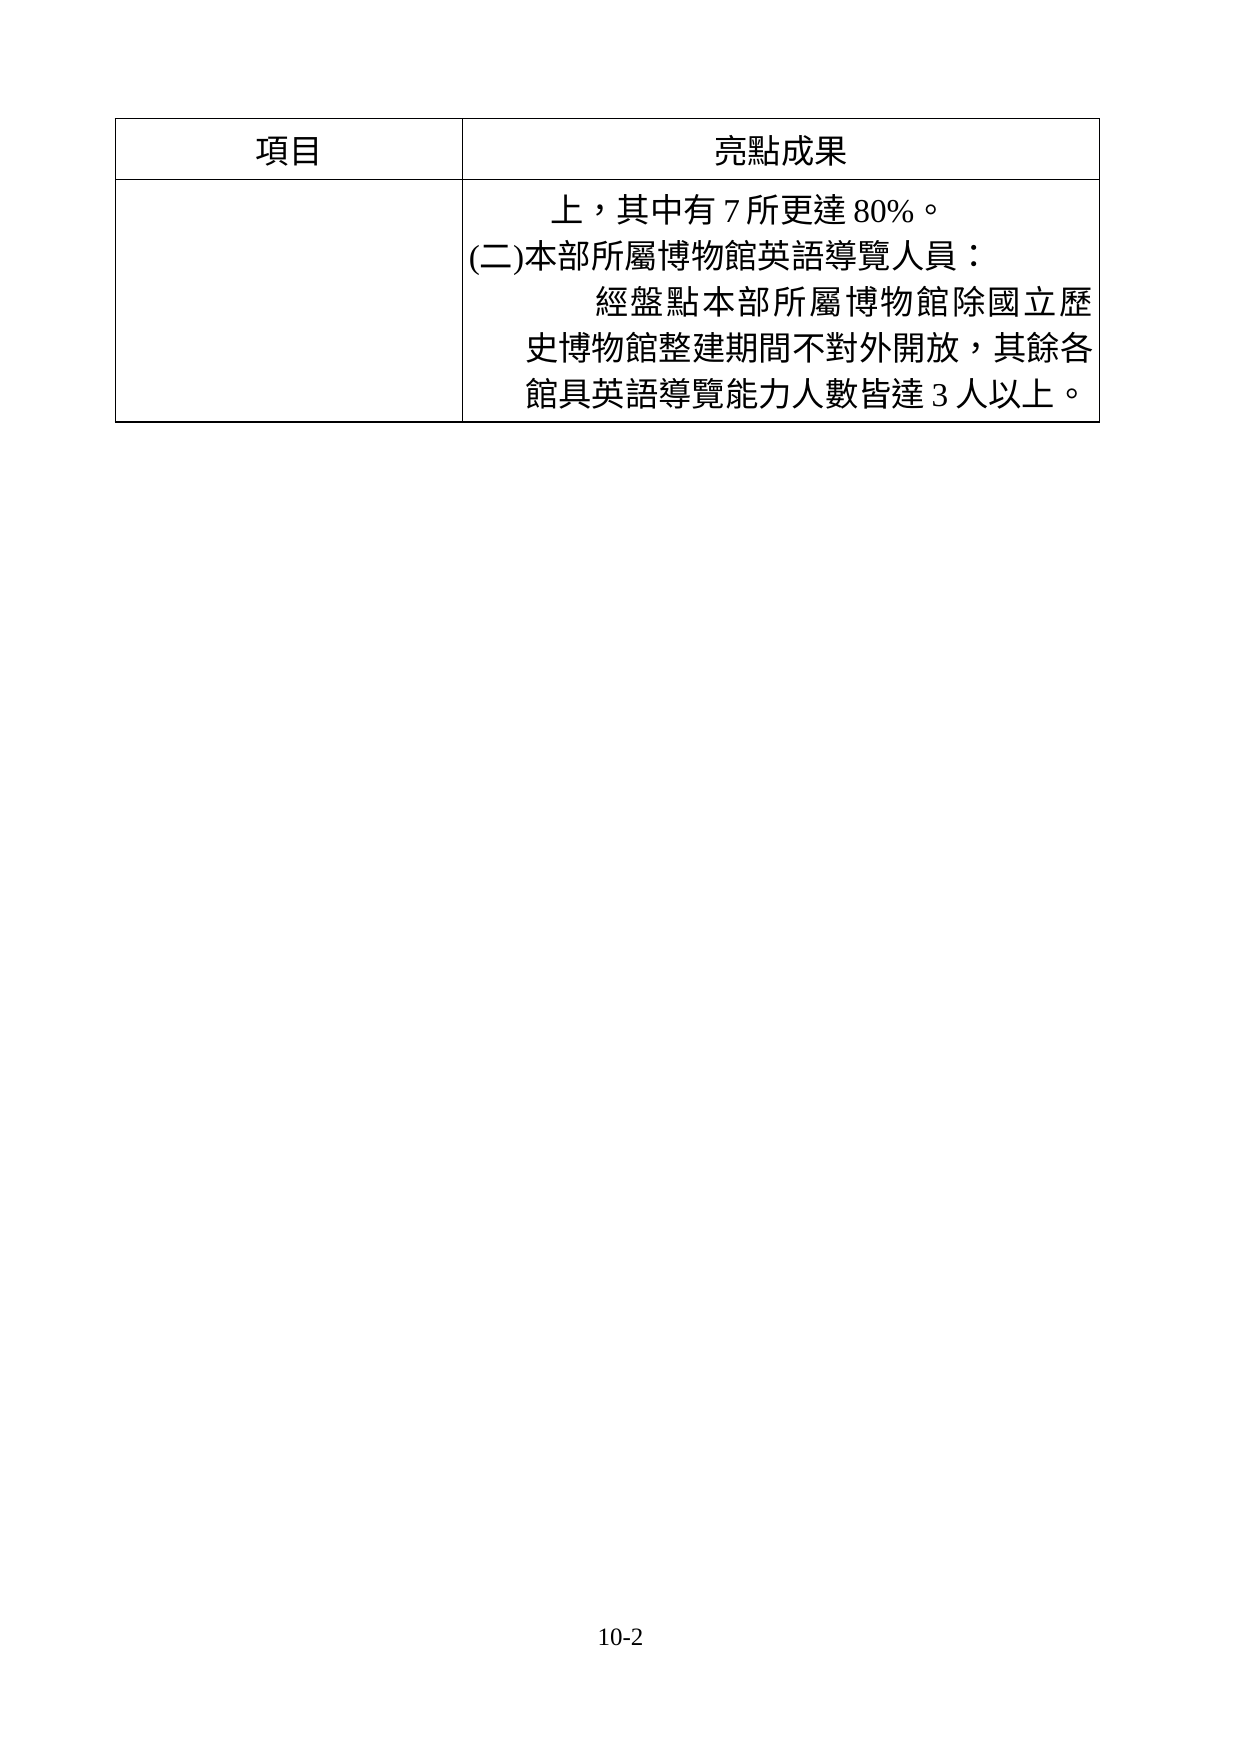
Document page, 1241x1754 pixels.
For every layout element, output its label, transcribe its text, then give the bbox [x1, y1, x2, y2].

table_cell 上，其中有7所更達80%。 (二)本部所屬博物館英語導覽人員： 經盤點本部所屬博物館除國立歷史博物館整建期間不對外開放，其餘各館具英語導覽能力人數皆達3人以上。 [463, 180, 1099, 421]
table_header 亮點成果 [463, 119, 1099, 179]
table_header 項目 [116, 119, 462, 179]
table_cell [116, 180, 462, 421]
